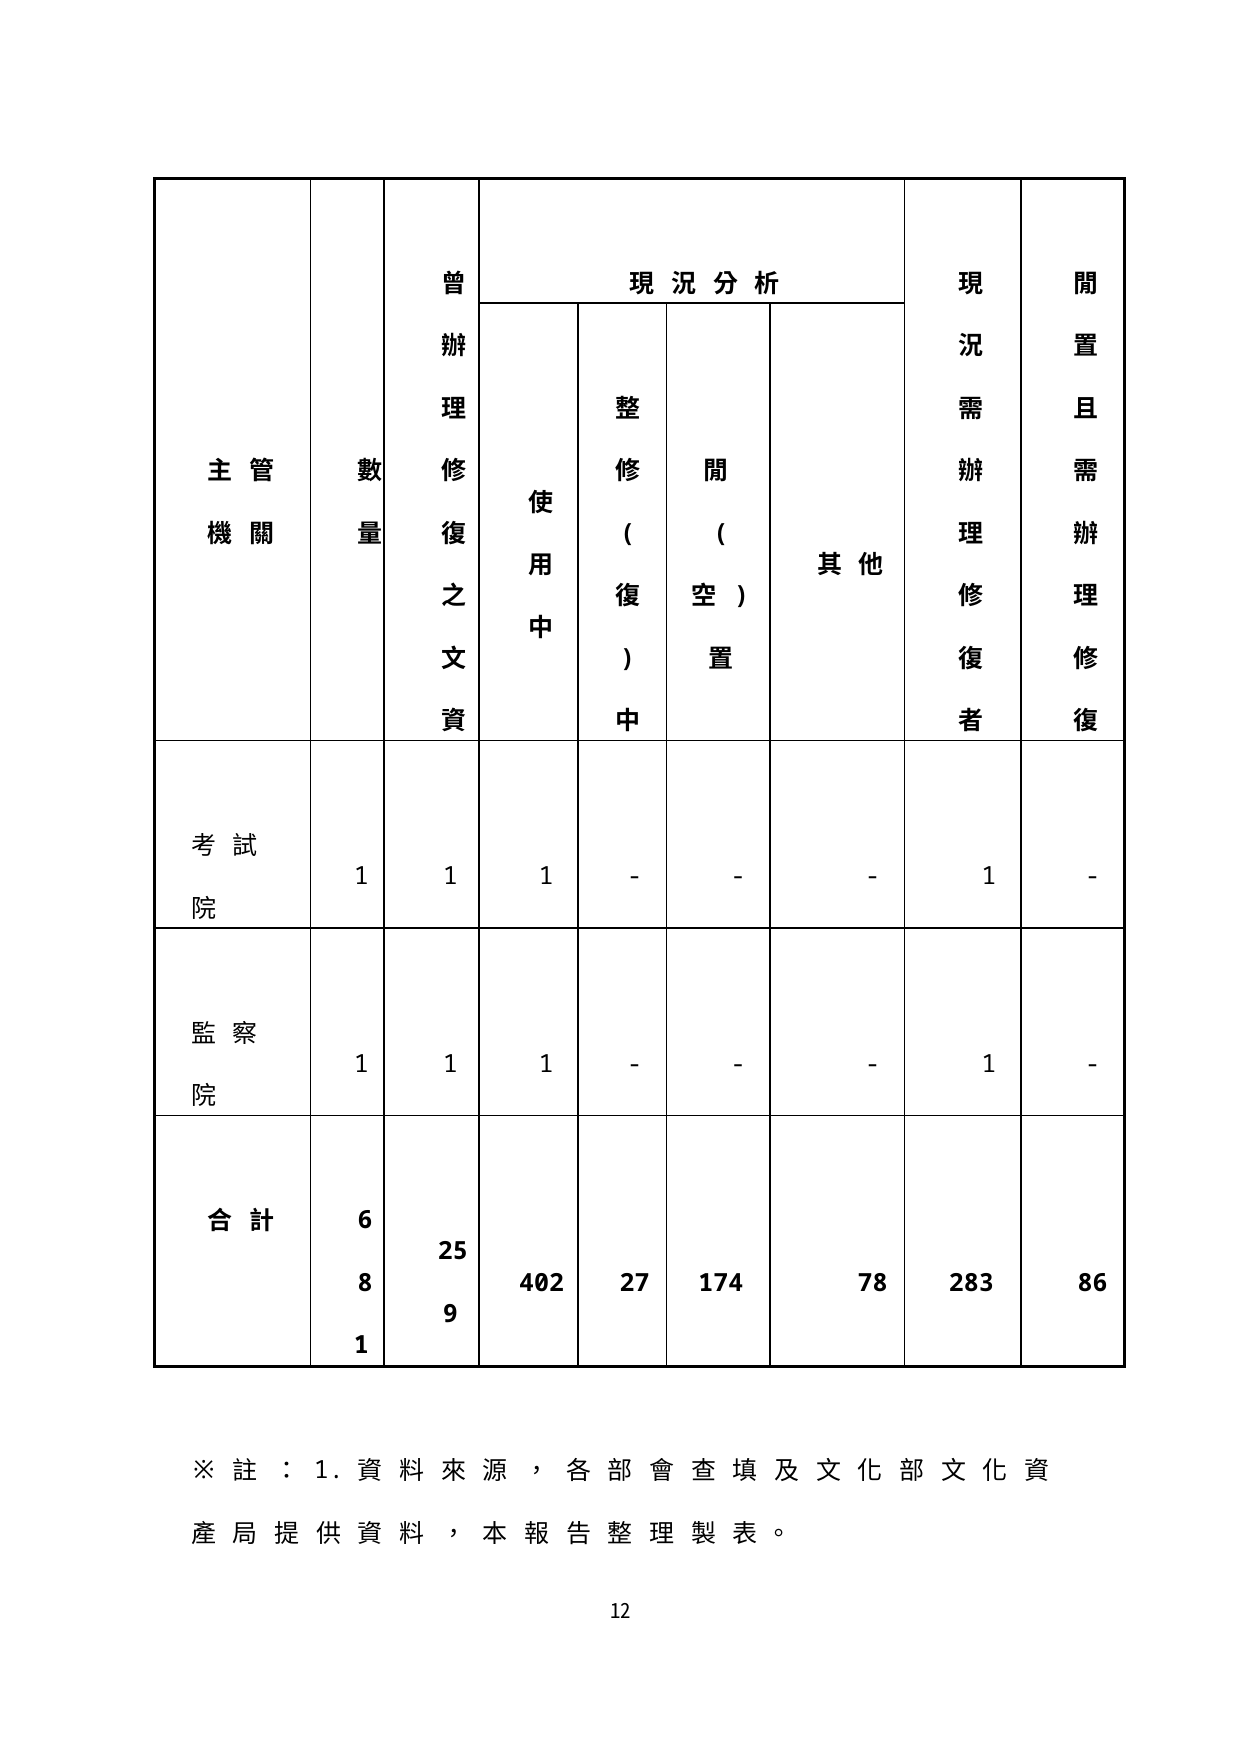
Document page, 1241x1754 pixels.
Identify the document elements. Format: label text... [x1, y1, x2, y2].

table_cell 27 [579, 1116, 666, 1365]
table_cell 1 [311, 741, 383, 927]
table_cell - [579, 741, 666, 927]
table_header 數量 [311, 180, 383, 740]
table_cell 1 [385, 929, 478, 1115]
table_cell 1 [480, 741, 577, 927]
table_cell 1 [905, 929, 1020, 1115]
table_cell 174 [667, 1116, 769, 1365]
table_cell - [771, 929, 904, 1115]
table_header 曾辦理修復之文資數量 [385, 180, 478, 740]
table_cell 1 [385, 741, 478, 927]
text ※註：1.資料來源，各部會查填及文化部文化資產局提供資料，本報告整理製表。 [154, 1427, 1058, 1552]
table_cell 1 [311, 929, 383, 1115]
table_cell 1 [480, 929, 577, 1115]
table_cell 使用中 [480, 304, 577, 740]
table_cell - [579, 929, 666, 1115]
table_cell 681 [311, 1116, 383, 1365]
table_header 主管機關 [156, 180, 310, 740]
table_header 現況需辦理修復者 [905, 180, 1020, 740]
table_header 現況分析 [480, 180, 904, 302]
table_cell 1 [905, 741, 1020, 927]
table_cell 259 [385, 1116, 478, 1365]
table_cell 閒(空)置 [667, 304, 769, 740]
table_cell 其他 [771, 304, 904, 740]
table_cell 考試院 [156, 741, 310, 927]
table_header 閒置且需辦理修復 [1022, 180, 1123, 740]
table_cell - [667, 929, 769, 1115]
table_cell 監察院 [156, 929, 310, 1115]
table_cell 86 [1022, 1116, 1123, 1365]
table_cell 402 [480, 1116, 577, 1365]
table_cell 整修(復)中 [579, 304, 666, 740]
table_cell - [1022, 929, 1123, 1115]
table_cell - [667, 741, 769, 927]
table_cell 合計 [156, 1116, 310, 1365]
table_cell - [771, 741, 904, 927]
table_cell 283 [905, 1116, 1020, 1365]
table_cell - [1022, 741, 1123, 927]
table_cell 78 [771, 1116, 904, 1365]
